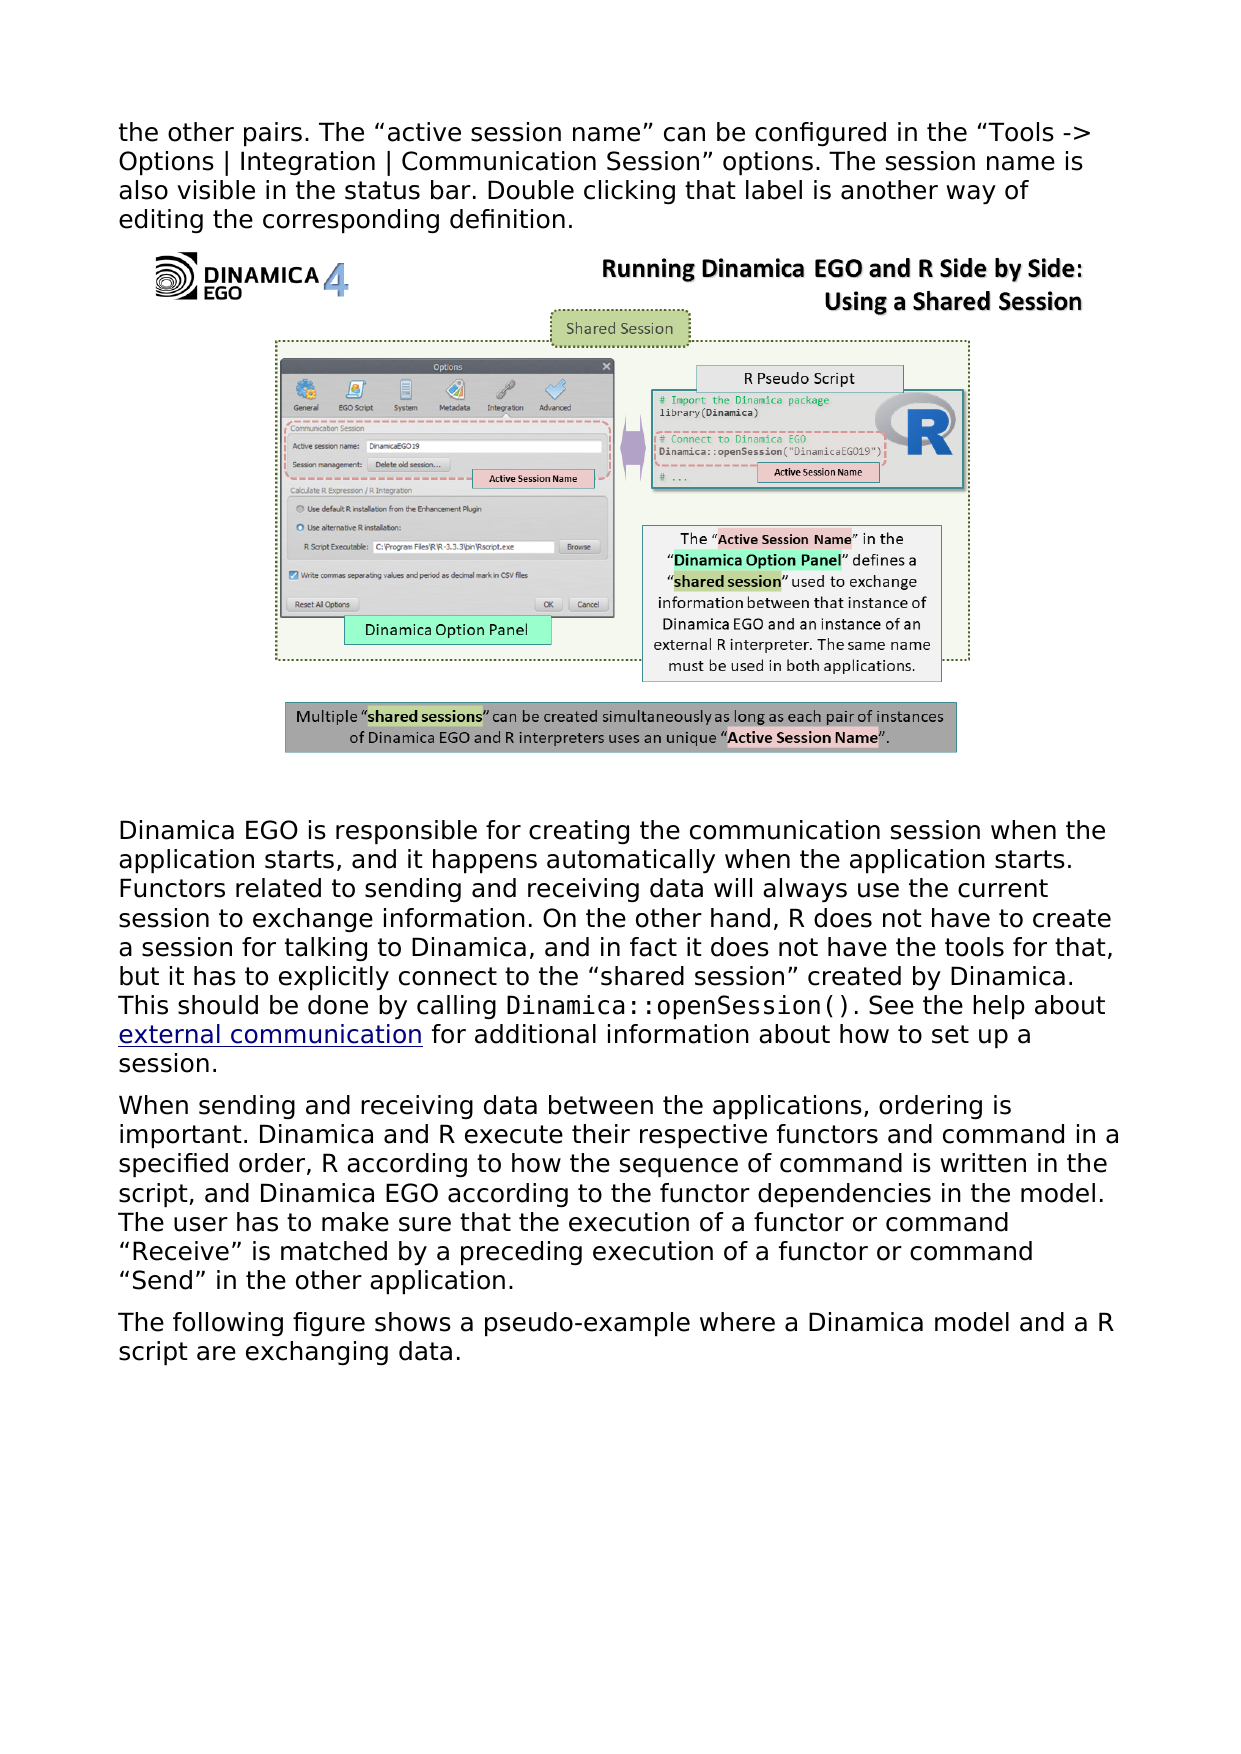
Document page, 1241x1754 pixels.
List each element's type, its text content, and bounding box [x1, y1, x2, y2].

text Dinamica EGO is responsible for creating the communication session when the application starts, and it happens automatically when the application starts. Functors related to sending and receiving data will always use the current session to exchange information. On the other hand, R does not have to create a session for talking to Dinamica, and in fact it does not have the tools for that, but it has to explicitly connect to the “shared session” created by Dinamica. This should be done by calling Dinamica::openSession(). See the help about external communication for additional information about how to set up a session. [118, 816, 1122, 1079]
text the other pairs. The “active session name” can be configured in the “Tools -> Options | Integration | Communication Session” options. The session name is also visible in the status bar. Double clicking that label is another way of editing the corresponding definition. [118, 118, 1122, 235]
picture [151, 247, 1089, 775]
text The following figure shows a pseudo-example where a Dinamica model and a R script are exchanging data. [118, 1308, 1122, 1366]
text When sending and receiving data between the applications, ordering is important. Dinamica and R execute their respective functors and command in a specified order, R according to how the sequence of command is written in the script, and Dinamica EGO according to the functor dependencies in the model. The user has to make sure that the execution of a functor or command “Receive” is matched by a preceding execution of a functor or command “Send” in the other application. [118, 1091, 1122, 1296]
